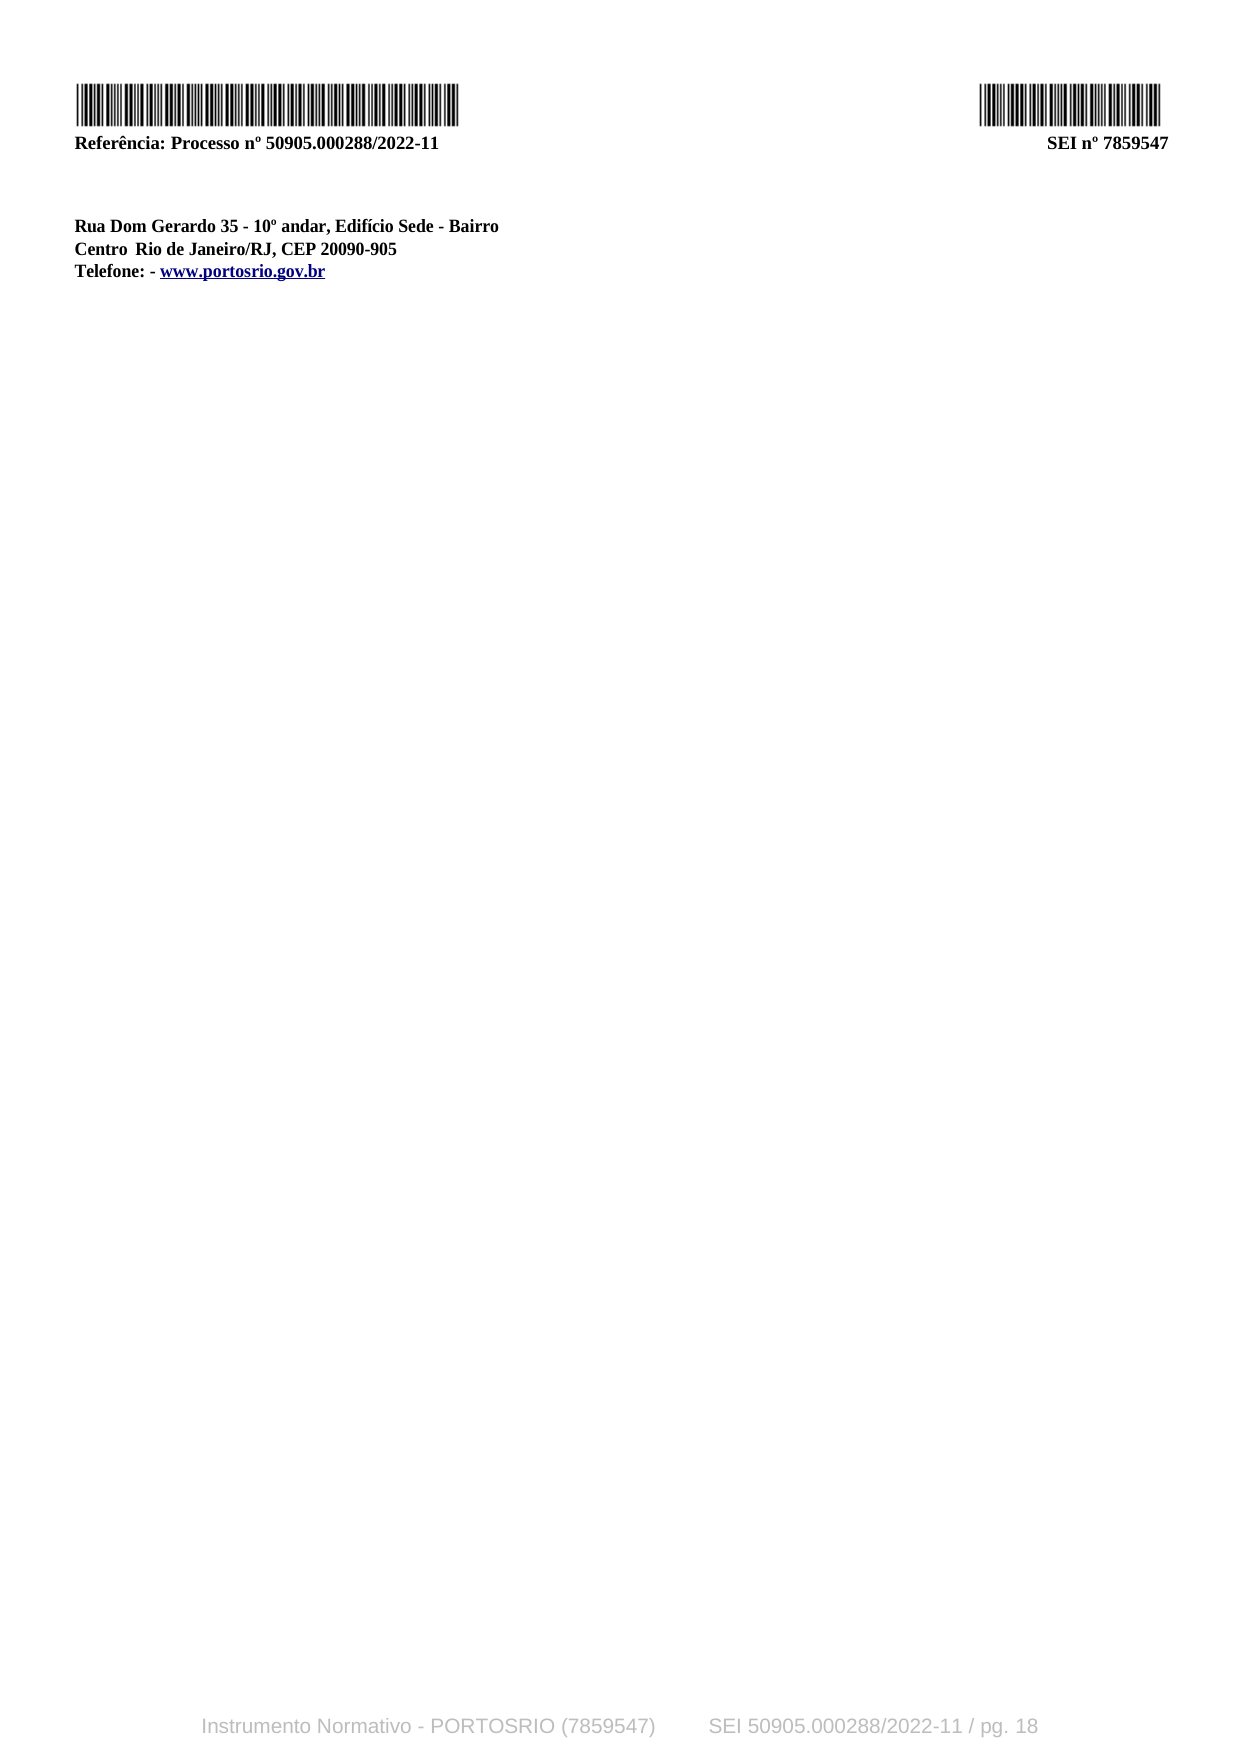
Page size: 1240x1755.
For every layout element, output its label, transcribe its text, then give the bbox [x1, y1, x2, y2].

text Referência: Processo nº 50905.000288/2022-11 SEI nº 7859547 [74, 132, 1177, 154]
text Rua Dom Gerardo 35 - 10º andar, Edifício Sede - Bairro Centro Rio de Janeiro/RJ, CEP 20090-905 [74, 215, 550, 259]
text Telefone: - www.portosrio.gov.br [74, 260, 1177, 281]
